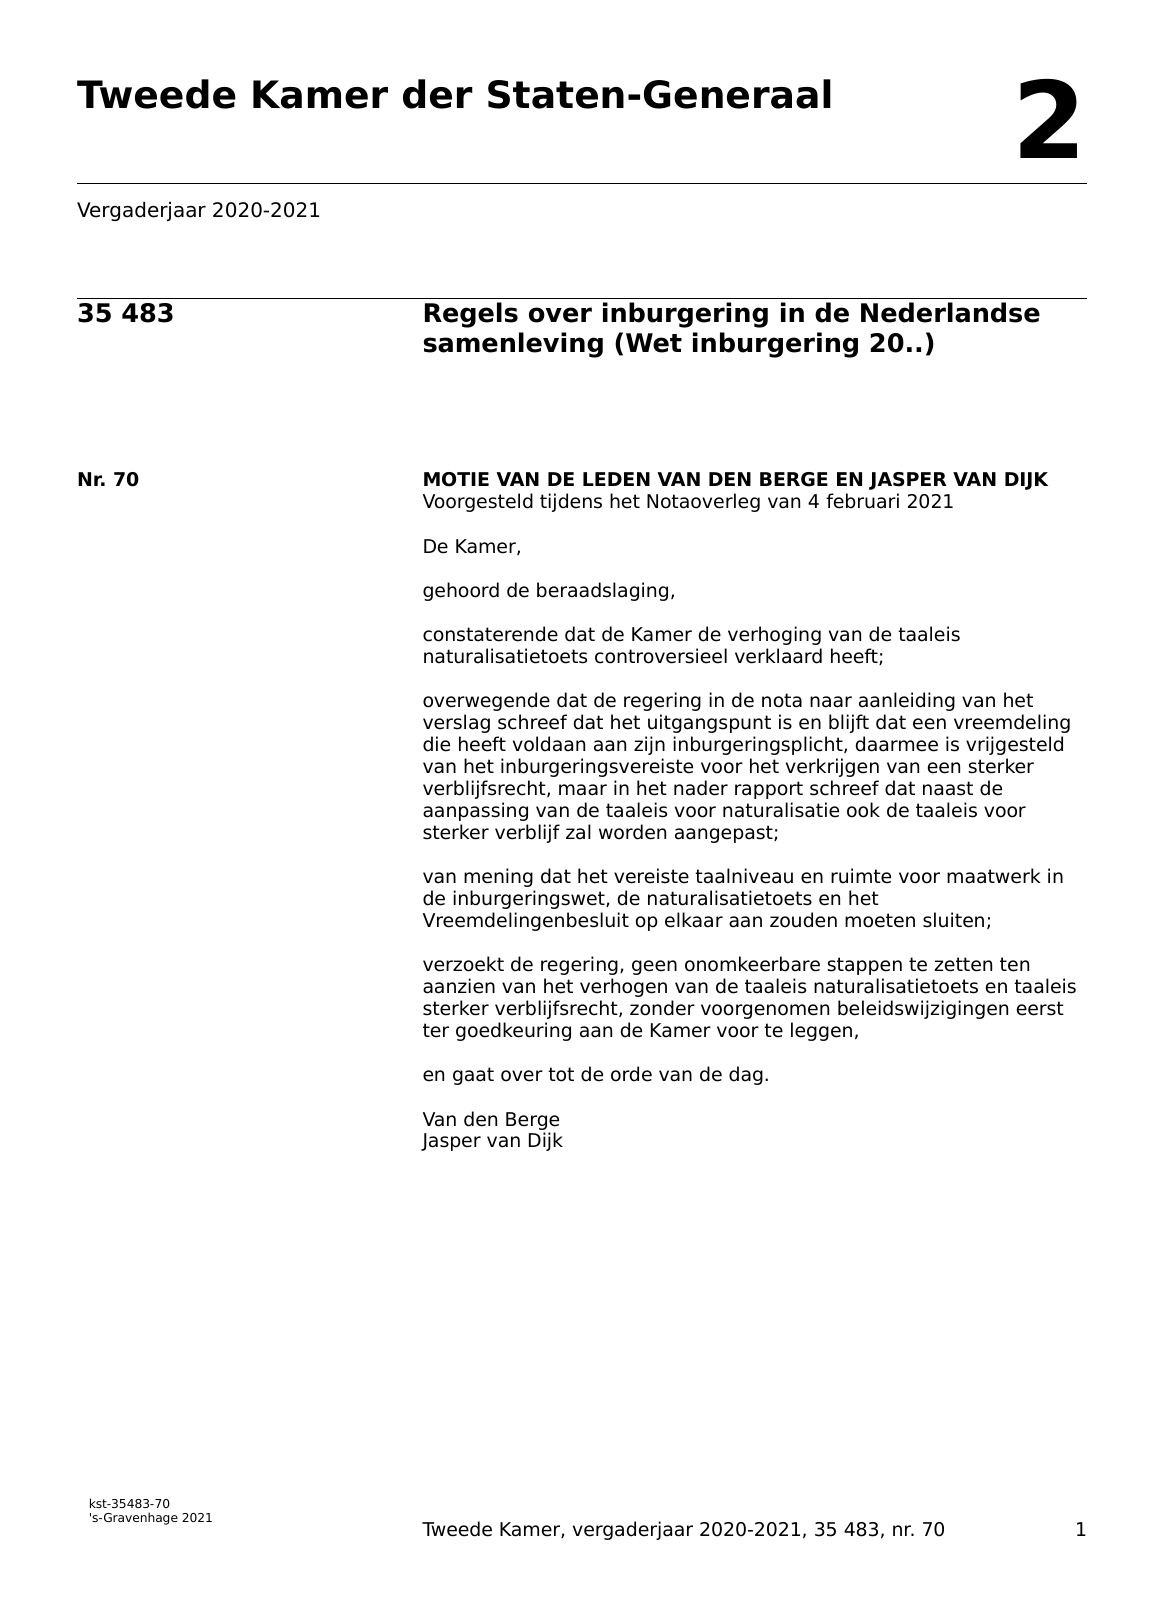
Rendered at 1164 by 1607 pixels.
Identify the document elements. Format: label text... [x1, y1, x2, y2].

text De Kamer, [422, 536, 1087, 557]
table_cell Vergaderjaar 2020-2021 [77, 184, 1087, 298]
text kst-35483-70 [88, 1497, 323, 1511]
text constaterende dat de Kamer de verhoging van de taaleis naturalisatietoets controversieel verklaard heeft; [422, 624, 1087, 668]
table_header 2 [886, 59, 1087, 183]
text verzoekt de regering, geen onomkeerbare stappen te zetten ten aanzien van het verhogen van de taaleis naturalisatietoets en taaleis sterker verblijfsrecht, zonder voorgenomen beleidswijzigingen eerst ter goedkeuring aan de Kamer voor te leggen, [422, 954, 1087, 1042]
text overwegende dat de regering in de nota naar aanleiding van het verslag schreef dat het uitgangspunt is en blijft dat een vreemdeling die heeft voldaan aan zijn inburgeringsplicht, daarmee is vrijgesteld van het inburgeringsvereiste voor het verkrijgen van een sterker verblijfsrecht, maar in het nader rapport schreef dat naast de aanpassing van de taaleis voor naturalisatie ook de taaleis voor sterker verblijf zal worden aangepast; [422, 690, 1087, 844]
text van mening dat het vereiste taalniveau en ruimte voor maatwerk in de inburgeringswet, de naturalisatietoets en het Vreemdelingenbesluit op elkaar aan zouden moeten sluiten; [422, 866, 1087, 932]
text en gaat over tot de orde van de dag. [422, 1064, 1087, 1086]
text Jasper van Dijk [422, 1130, 1087, 1152]
subtitle 35 483 Regels over inburgering in de Nederlandse samenleving (Wet inburgering 20..) [77, 299, 1087, 358]
table_header Tweede Kamer der Staten-Generaal [77, 59, 886, 183]
subtitle Nr. 70 MOTIE VAN DE LEDEN VAN DEN BERGE EN JASPER VAN DIJK [77, 469, 1087, 491]
text gehoord de beraadslaging, [422, 580, 1087, 602]
text 's-Gravenhage 2021 [88, 1511, 323, 1525]
text Voorgesteld tijdens het Notaoverleg van 4 februari 2021 [422, 491, 1087, 513]
text Van den Berge [422, 1108, 1087, 1130]
